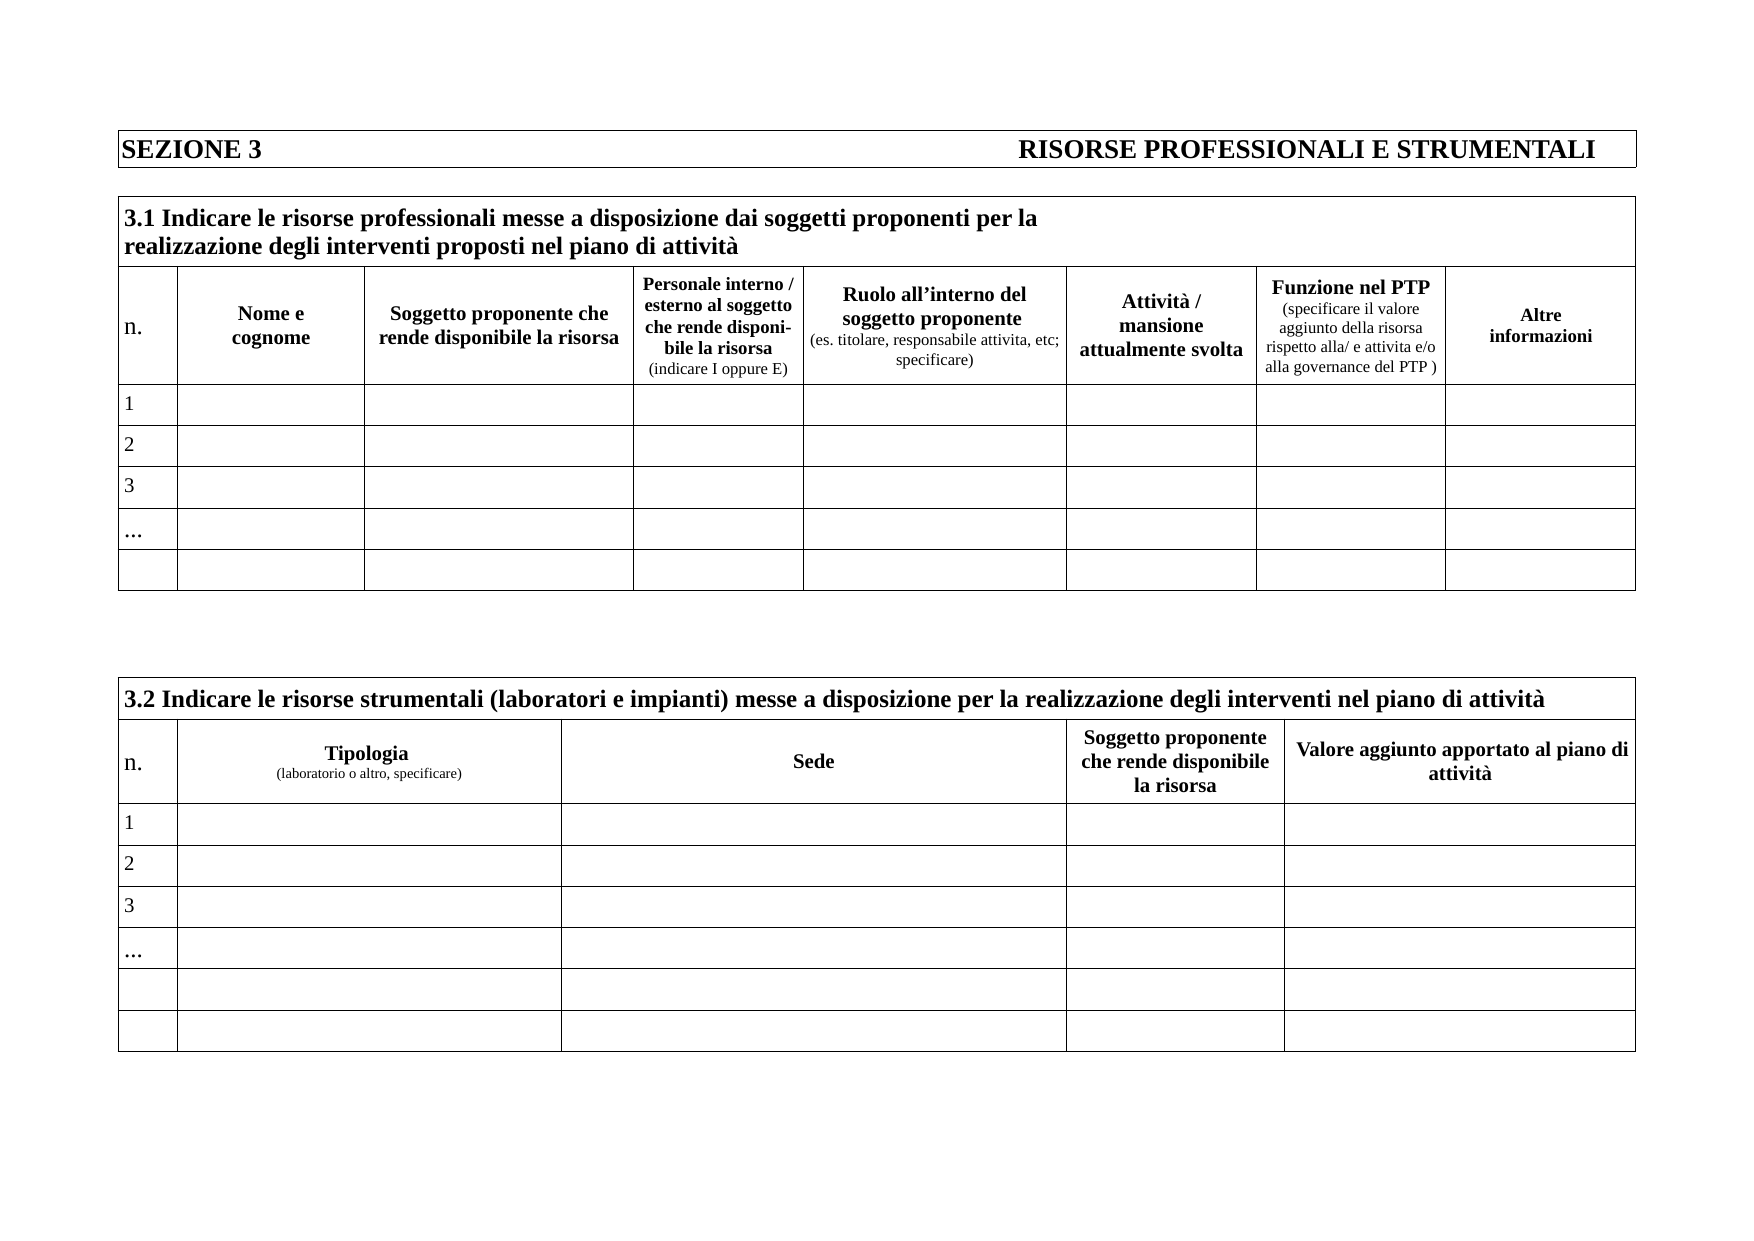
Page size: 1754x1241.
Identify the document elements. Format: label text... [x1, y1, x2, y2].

table_cell ... [119, 509, 177, 549]
table_cell [178, 467, 364, 507]
table_cell [178, 550, 364, 590]
table_cell n. [119, 720, 177, 803]
table_cell [1067, 887, 1284, 927]
table_header 3.1 Indicare le risorse professionali messe a disposizione dai soggetti proponenti per la realizzazione degli interventi proposti nel piano di attività [119, 197, 1635, 266]
table_cell [1446, 426, 1635, 466]
table_cell Soggetto proponente che rende disponibile la risorsa [1067, 720, 1284, 803]
table_cell [365, 426, 633, 466]
table_cell [178, 509, 364, 549]
table_cell [562, 928, 1066, 968]
table_cell [634, 509, 803, 549]
table_cell Tipologia (laboratorio o altro, specificare) [178, 720, 561, 803]
table_cell [1067, 846, 1284, 886]
table_cell [634, 385, 803, 425]
table_cell [119, 969, 177, 1009]
table_cell [1285, 928, 1635, 968]
table_header 3.2 Indicare le risorse strumentali (laboratori e impianti) messe a disposizione per la realizzazione degli interventi nel piano di attività [119, 678, 1635, 718]
table_cell [178, 1011, 561, 1051]
table_cell 2 [119, 426, 177, 466]
table_cell [804, 467, 1066, 507]
table_cell [178, 928, 561, 968]
table_cell [804, 426, 1066, 466]
table_cell [1285, 887, 1635, 927]
table_cell [365, 550, 633, 590]
table_cell [1257, 509, 1445, 549]
table_cell [178, 385, 364, 425]
table_cell [804, 509, 1066, 549]
table_cell Funzione nel PTP (specificare il valore aggiunto della risorsa rispetto alla/ e attivita e/o alla governance del PTP ) [1257, 267, 1445, 384]
table_cell [1446, 550, 1635, 590]
table_cell [1285, 804, 1635, 844]
table_cell [1257, 385, 1445, 425]
table_cell 3 [119, 467, 177, 507]
table_cell [1067, 969, 1284, 1009]
table_cell [178, 426, 364, 466]
table_cell [562, 846, 1066, 886]
table_cell Valore aggiunto apportato al piano di attività [1285, 720, 1635, 803]
table_cell [1446, 467, 1635, 507]
table_cell [1285, 846, 1635, 886]
table_cell [1067, 804, 1284, 844]
table_cell [562, 1011, 1066, 1051]
table_cell n. [119, 267, 177, 384]
table_cell [1067, 426, 1256, 466]
table_cell [804, 550, 1066, 590]
table_cell [1285, 1011, 1635, 1051]
table_cell [178, 887, 561, 927]
table_cell ... [119, 928, 177, 968]
table_cell [119, 1011, 177, 1051]
table_cell [562, 969, 1066, 1009]
table_cell [1446, 509, 1635, 549]
table_cell 1 [119, 804, 177, 844]
table_cell Soggetto proponente che rende disponibile la risorsa [365, 267, 633, 384]
table_cell [634, 467, 803, 507]
table_cell 2 [119, 846, 177, 886]
table_cell [634, 550, 803, 590]
table_cell [178, 969, 561, 1009]
table_cell Ruolo all’interno del soggetto proponente (es. titolare, responsabile attivita, etc; specificare) [804, 267, 1066, 384]
title SEZIONE 3 RISORSE PROFESSIONALI E STRUMENTALI [119, 131, 1636, 167]
table_cell [1067, 509, 1256, 549]
table_cell [562, 804, 1066, 844]
table_cell [365, 467, 633, 507]
table_cell [1067, 385, 1256, 425]
table_cell Sede [562, 720, 1066, 803]
table_cell [365, 385, 633, 425]
table_cell [365, 509, 633, 549]
table_cell [634, 426, 803, 466]
table_cell [1067, 550, 1256, 590]
table_cell 3 [119, 887, 177, 927]
table_cell [1257, 467, 1445, 507]
table_cell [119, 550, 177, 590]
table_cell 1 [119, 385, 177, 425]
table_cell [1446, 385, 1635, 425]
table_cell Personale interno / esterno al soggetto che rende disponi-bile la risorsa (indicare I oppure E) [634, 267, 803, 384]
table_cell [1285, 969, 1635, 1009]
table_cell Attività / mansione attualmente svolta [1067, 267, 1256, 384]
table_cell Altre informazioni [1446, 267, 1635, 384]
table_cell Nome e cognome [178, 267, 364, 384]
table_cell [1067, 467, 1256, 507]
table_cell [178, 846, 561, 886]
table_cell [804, 385, 1066, 425]
table_cell [1257, 550, 1445, 590]
table_cell [1067, 928, 1284, 968]
table_cell [562, 887, 1066, 927]
table_cell [1257, 426, 1445, 466]
table_cell [1067, 1011, 1284, 1051]
table_cell [178, 804, 561, 844]
